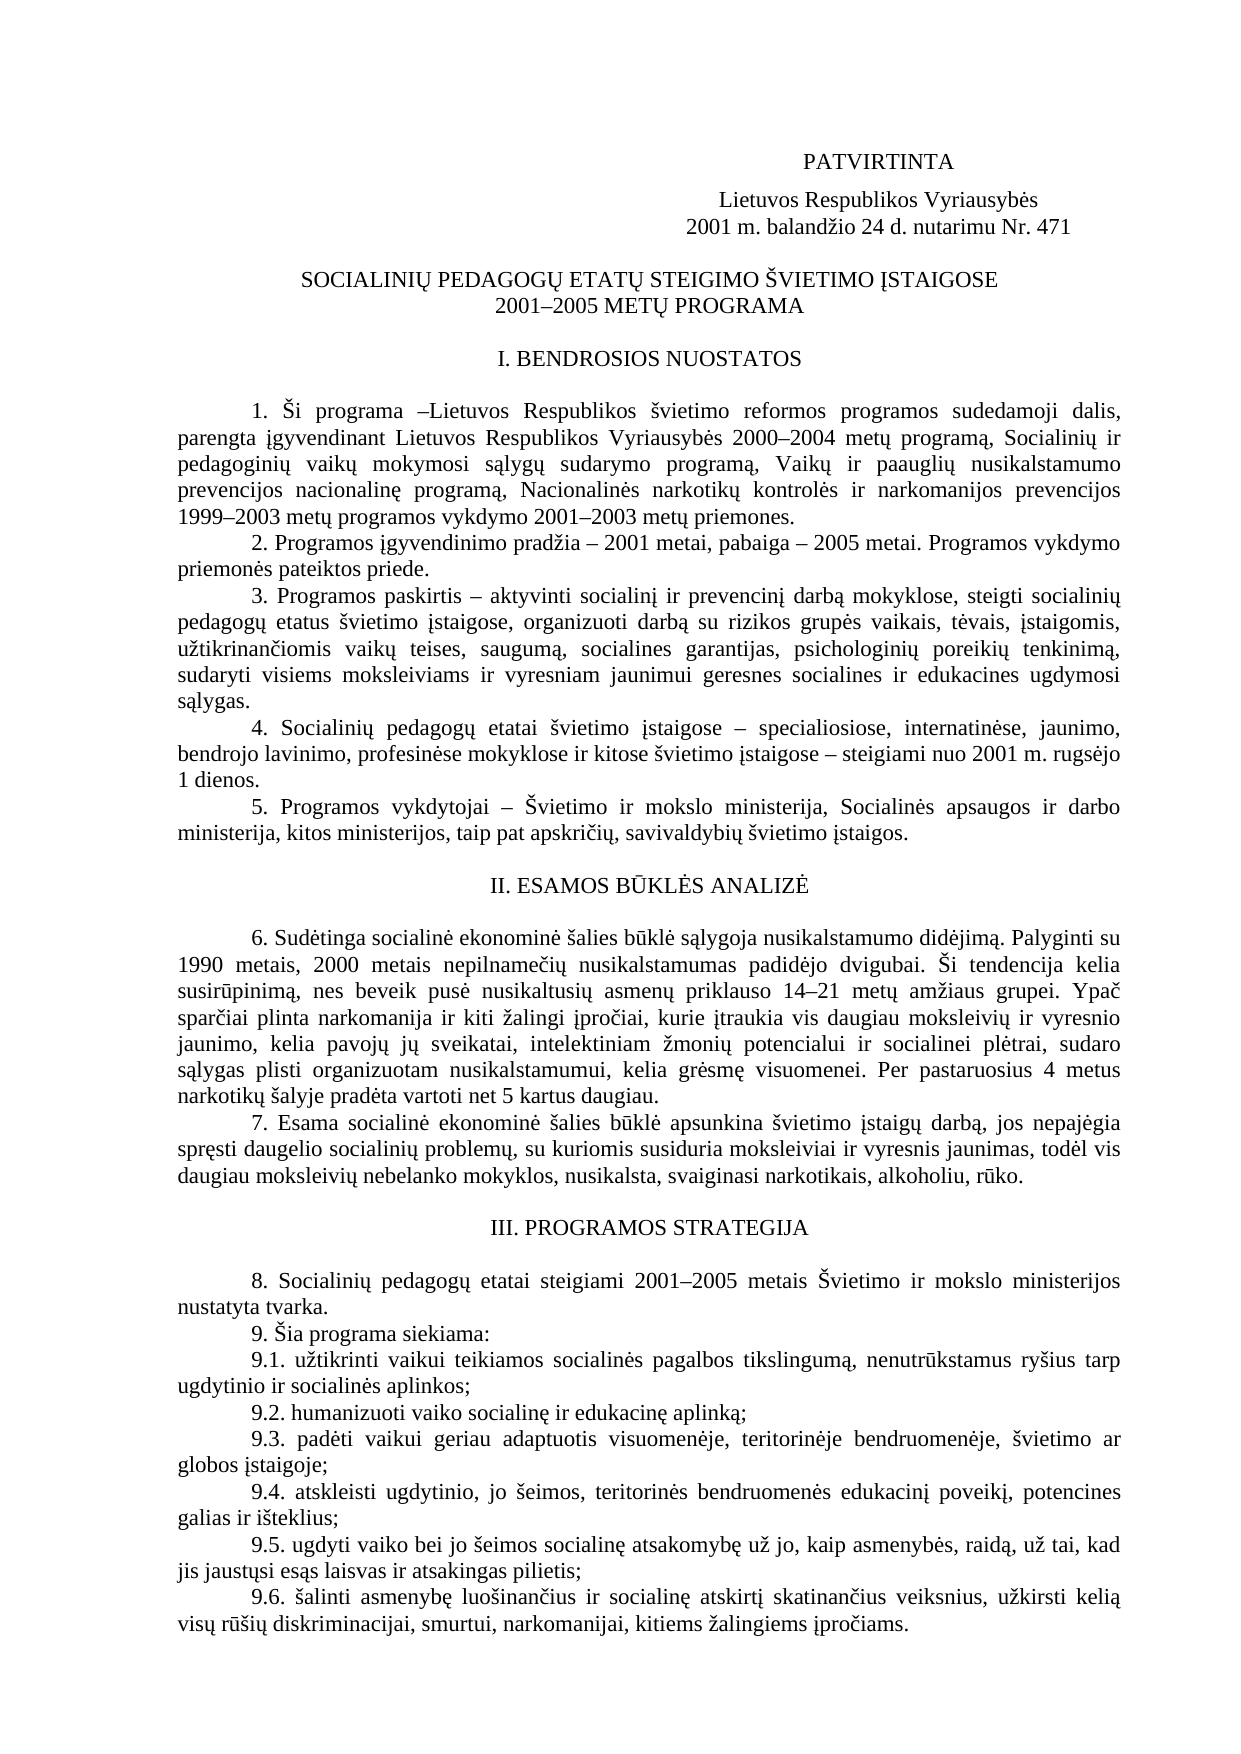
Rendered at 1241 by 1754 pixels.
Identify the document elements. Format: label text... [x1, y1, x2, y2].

subtitle SOCIALINIŲ PEDAGOGŲ ETATŲ STEIGIMO ŠVIETIMO ĮSTAIGOSE 2001–2005 METŲ PROGRAMA [177, 266, 1122, 318]
text 9.4. atskleisti ugdytinio, jo šeimos, teritorinės bendruomenės edukacinį poveikį, potencines galias ir išteklius; [177, 1478, 1122, 1531]
text III. PROGRAMOS STRATEGIJA [177, 1214, 1122, 1241]
text 5. Programos vykdytojai – Švietimo ir mokslo ministerija, Socialinės apsaugos ir darbo ministerija, kitos ministerijos, taip pat apskričių, savivaldybių švietimo įstaigos. [177, 793, 1122, 845]
text II. ESAMOS BŪKLĖS ANALIZĖ [177, 872, 1122, 898]
text 9.1. užtikrinti vaikui teikiamos socialinės pagalbos tikslingumą, nenutrūkstamus ryšius tarp ugdytinio ir socialinės aplinkos; [177, 1346, 1122, 1399]
text 2. Programos įgyvendinimo pradžia – 2001 metai, pabaiga – 2005 metai. Programos vykdymo priemonės pateiktos priede. [177, 529, 1122, 582]
text 3. Programos paskirtis – aktyvinti socialinį ir prevencinį darbą mokyklose, steigti socialinių pedagogų etatus švietimo įstaigose, organizuoti darbą su rizikos grupės vaikais, tėvais, įstaigomis, užtikrinančiomis vaikų teises, saugumą, socialines garantijas, psichologinių poreikių tenkinimą, sudaryti visiems moksleiviams ir vyresniam jaunimui geresnes socialines ir edukacines ugdymosi sąlygas. [177, 582, 1122, 714]
text 4. Socialinių pedagogų etatai švietimo įstaigose – specialiosiose, internatinėse, jaunimo, bendrojo lavinimo, profesinėse mokyklose ir kitose švietimo įstaigose – steigiami nuo 2001 m. rugsėjo 1 dienos. [177, 714, 1122, 793]
text Lietuvos Respublikos Vyriausybės 2001 m. balandžio 24 d. nutarimu Nr. 471 [635, 187, 1122, 239]
text 9.6. šalinti asmenybę luošinančius ir socialinę atskirtį skatinančius veiksnius, užkirsti kelią visų rūšių diskriminacijai, smurtui, narkomanijai, kitiems žalingiems įpročiams. [177, 1583, 1122, 1636]
text 9.3. padėti vaikui geriau adaptuotis visuomenėje, teritorinėje bendruomenėje, švietimo ar globos įstaigoje; [177, 1425, 1122, 1478]
text I. BENDROSIOS NUOSTATOS [177, 345, 1122, 371]
text 1. Ši programa –Lietuvos Respublikos švietimo reformos programos sudedamoji dalis, parengta įgyvendinant Lietuvos Respublikos Vyriausybės 2000–2004 metų programą, Socialinių ir pedagoginių vaikų mokymosi sąlygų sudarymo programą, Vaikų ir paauglių nusikalstamumo prevencijos nacionalinę programą, Nacionalinės narkotikų kontrolės ir narkomanijos prevencijos 1999–2003 metų programos vykdymo 2001–2003 metų priemones. [177, 397, 1122, 529]
text 8. Socialinių pedagogų etatai steigiami 2001–2005 metais Švietimo ir mokslo ministerijos nustatyta tvarka. [177, 1267, 1122, 1320]
text 7. Esama socialinė ekonominė šalies būklė apsunkina švietimo įstaigų darbą, jos nepajėgia spręsti daugelio socialinių problemų, su kuriomis susiduria moksleiviai ir vyresnis jaunimas, todėl vis daugiau moksleivių nebelanko mokyklos, nusikalsta, svaiginasi narkotikais, alkoholiu, rūko. [177, 1109, 1122, 1188]
text 6. Sudėtinga socialinė ekonominė šalies būklė sąlygoja nusikalstamumo didėjimą. Palyginti su 1990 metais, 2000 metais nepilnamečių nusikalstamumas padidėjo dvigubai. Ši tendencija kelia susirūpinimą, nes beveik pusė nusikaltusių asmenų priklauso 14–21 metų amžiaus grupei. Ypač sparčiai plinta narkomanija ir kiti žalingi įpročiai, kurie įtraukia vis daugiau moksleivių ir vyresnio jaunimo, kelia pavojų jų sveikatai, intelektiniam žmonių potencialui ir socialinei plėtrai, sudaro sąlygas plisti organizuotam nusikalstamumui, kelia grėsmę visuomenei. Per pastaruosius 4 metus narkotikų šalyje pradėta vartoti net 5 kartus daugiau. [177, 924, 1122, 1109]
text 9.5. ugdyti vaiko bei jo šeimos socialinę atsakomybę už jo, kaip asmenybės, raidą, už tai, kad jis jaustųsi esąs laisvas ir atsakingas pilietis; [177, 1531, 1122, 1583]
text 9.2. humanizuoti vaiko socialinę ir edukacinę aplinką; [177, 1399, 1122, 1425]
text 9. Šia programa siekiama: [177, 1320, 1122, 1346]
text Patvirtinta [635, 148, 1122, 174]
